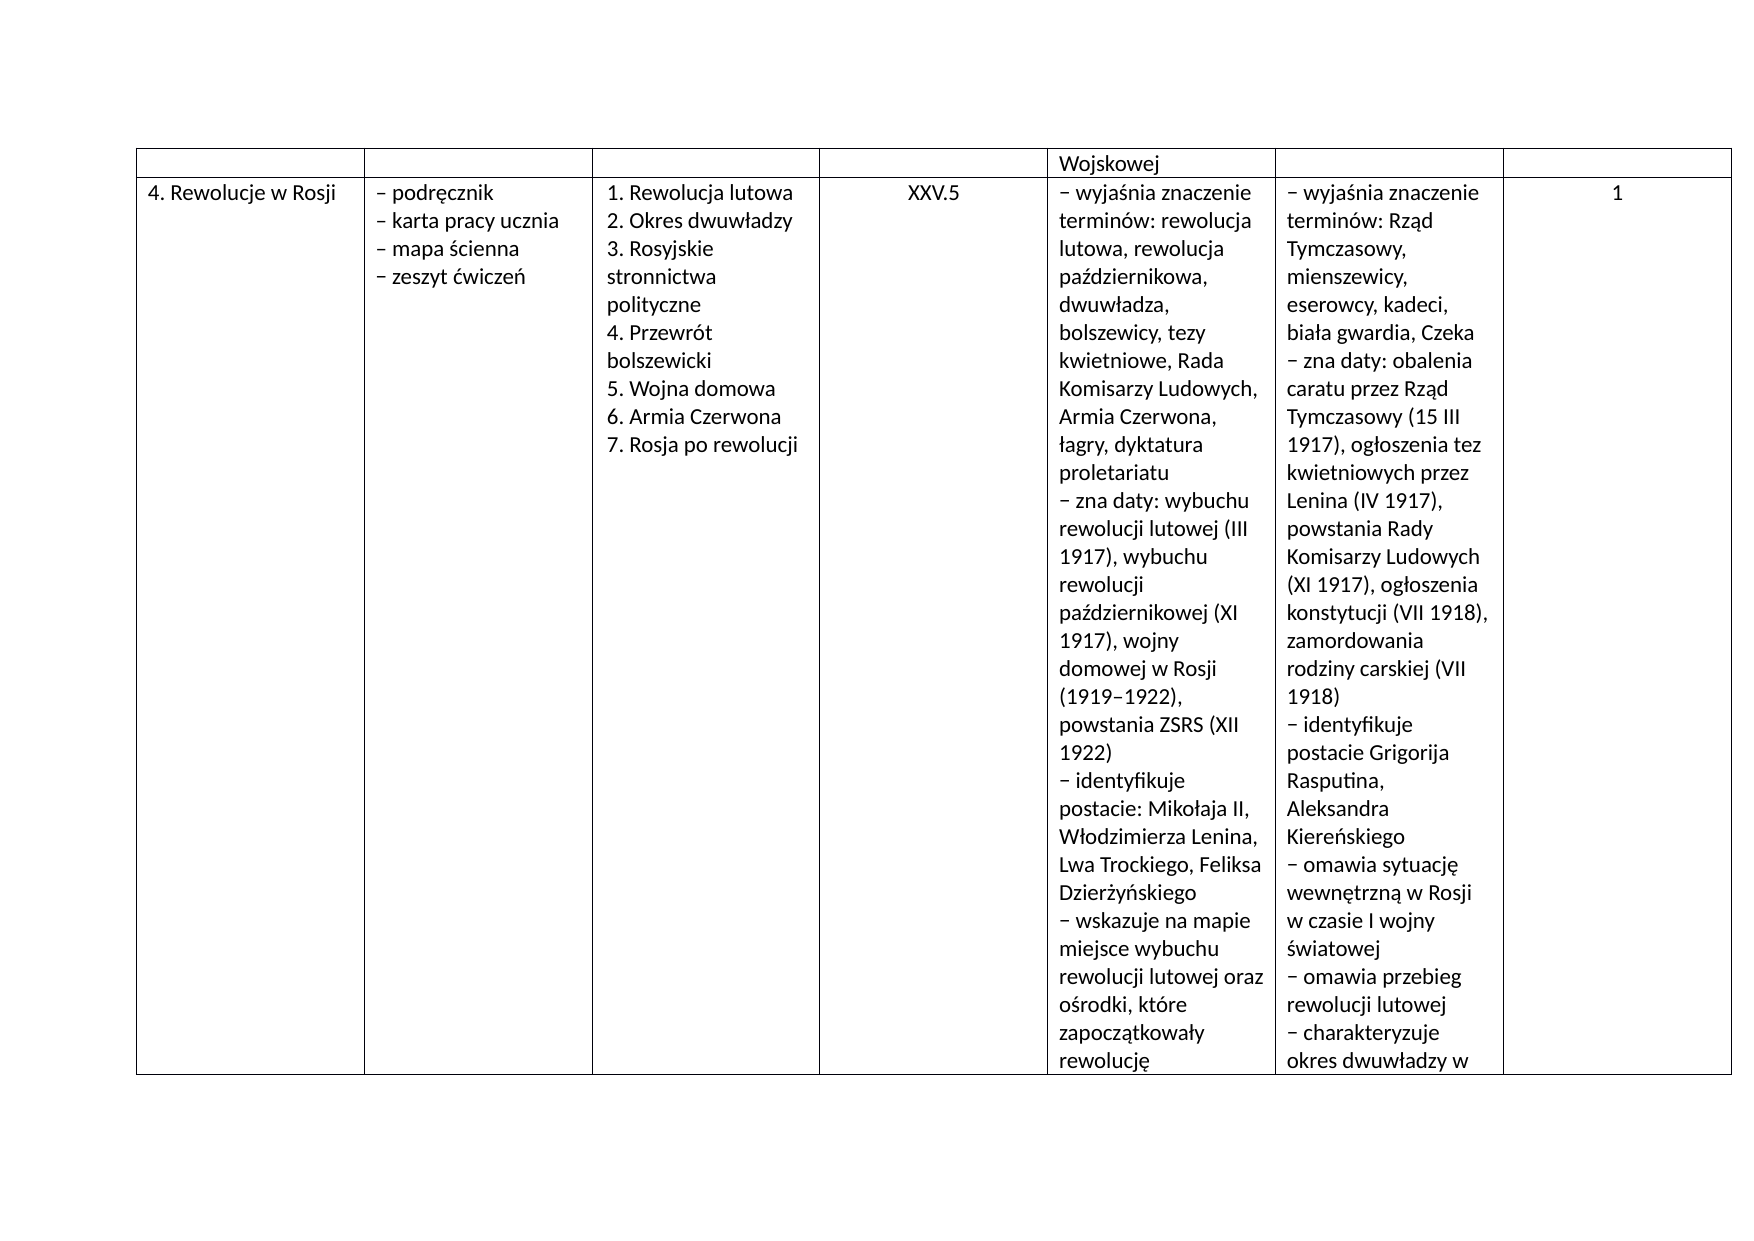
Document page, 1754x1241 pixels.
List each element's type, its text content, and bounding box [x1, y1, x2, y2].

table_cell – podręcznik – karta pracy ucznia – mapa ścienna − zeszyt ćwiczeń [365, 178, 592, 1074]
table_cell [593, 149, 819, 177]
table_cell − wyjaśnia znaczenie terminów: rewolucja lutowa, rewolucja październikowa, dwuwładza, bolszewicy, tezy kwietniowe, Rada Komisarzy Ludowych, Armia Czerwona, łagry, dyktatura proletariatu − zna daty: wybuchu rewolucji lutowej (III 1917), wybuchu rewolucji październikowej (XI 1917), wojny domowej w Rosji (1919–1922), powstania ZSRS (XII 1922) − identyfikuje postacie: Mikołaja II, Włodzimierza Lenina, Lwa Trockiego, Feliksa Dzierżyńskiego − wskazuje na mapie miejsce wybuchu rewolucji lutowej oraz ośrodki, które zapoczątkowały rewolucję [1048, 178, 1275, 1074]
table_cell XXV.5 [820, 178, 1047, 1074]
table_cell [137, 149, 364, 177]
table_cell [820, 149, 1047, 177]
table_cell [1504, 149, 1731, 177]
table_cell 4. Rewolucje w Rosji [137, 178, 364, 1074]
table_cell 1. Rewolucja lutowa 2. Okres dwuwładzy 3. Rosyjskie stronnictwa polityczne 4. Przewrót bolszewicki 5. Wojna domowa 6. Armia Czerwona 7. Rosja po rewolucji [593, 178, 819, 1074]
table_cell 1 [1504, 178, 1731, 1074]
table_cell Wojskowej [1048, 149, 1275, 177]
table_cell − wyjaśnia znaczenie terminów: Rząd Tymczasowy, mienszewicy, eserowcy, kadeci, biała gwardia, Czeka − zna daty: obalenia caratu przez Rząd Tymczasowy (15 III 1917), ogłoszenia tez kwietniowych przez Lenina (IV 1917), powstania Rady Komisarzy Ludowych (XI 1917), ogłoszenia konstytucji (VII 1918), zamordowania rodziny carskiej (VII 1918) − identyfikuje postacie Grigorija Rasputina, Aleksandra Kiereńskiego − omawia sytuację wewnętrzną w Rosji w czasie I wojny światowej − omawia przebieg rewolucji lutowej − charakteryzuje okres dwuwładzy w [1276, 178, 1503, 1074]
table_cell [365, 149, 592, 177]
